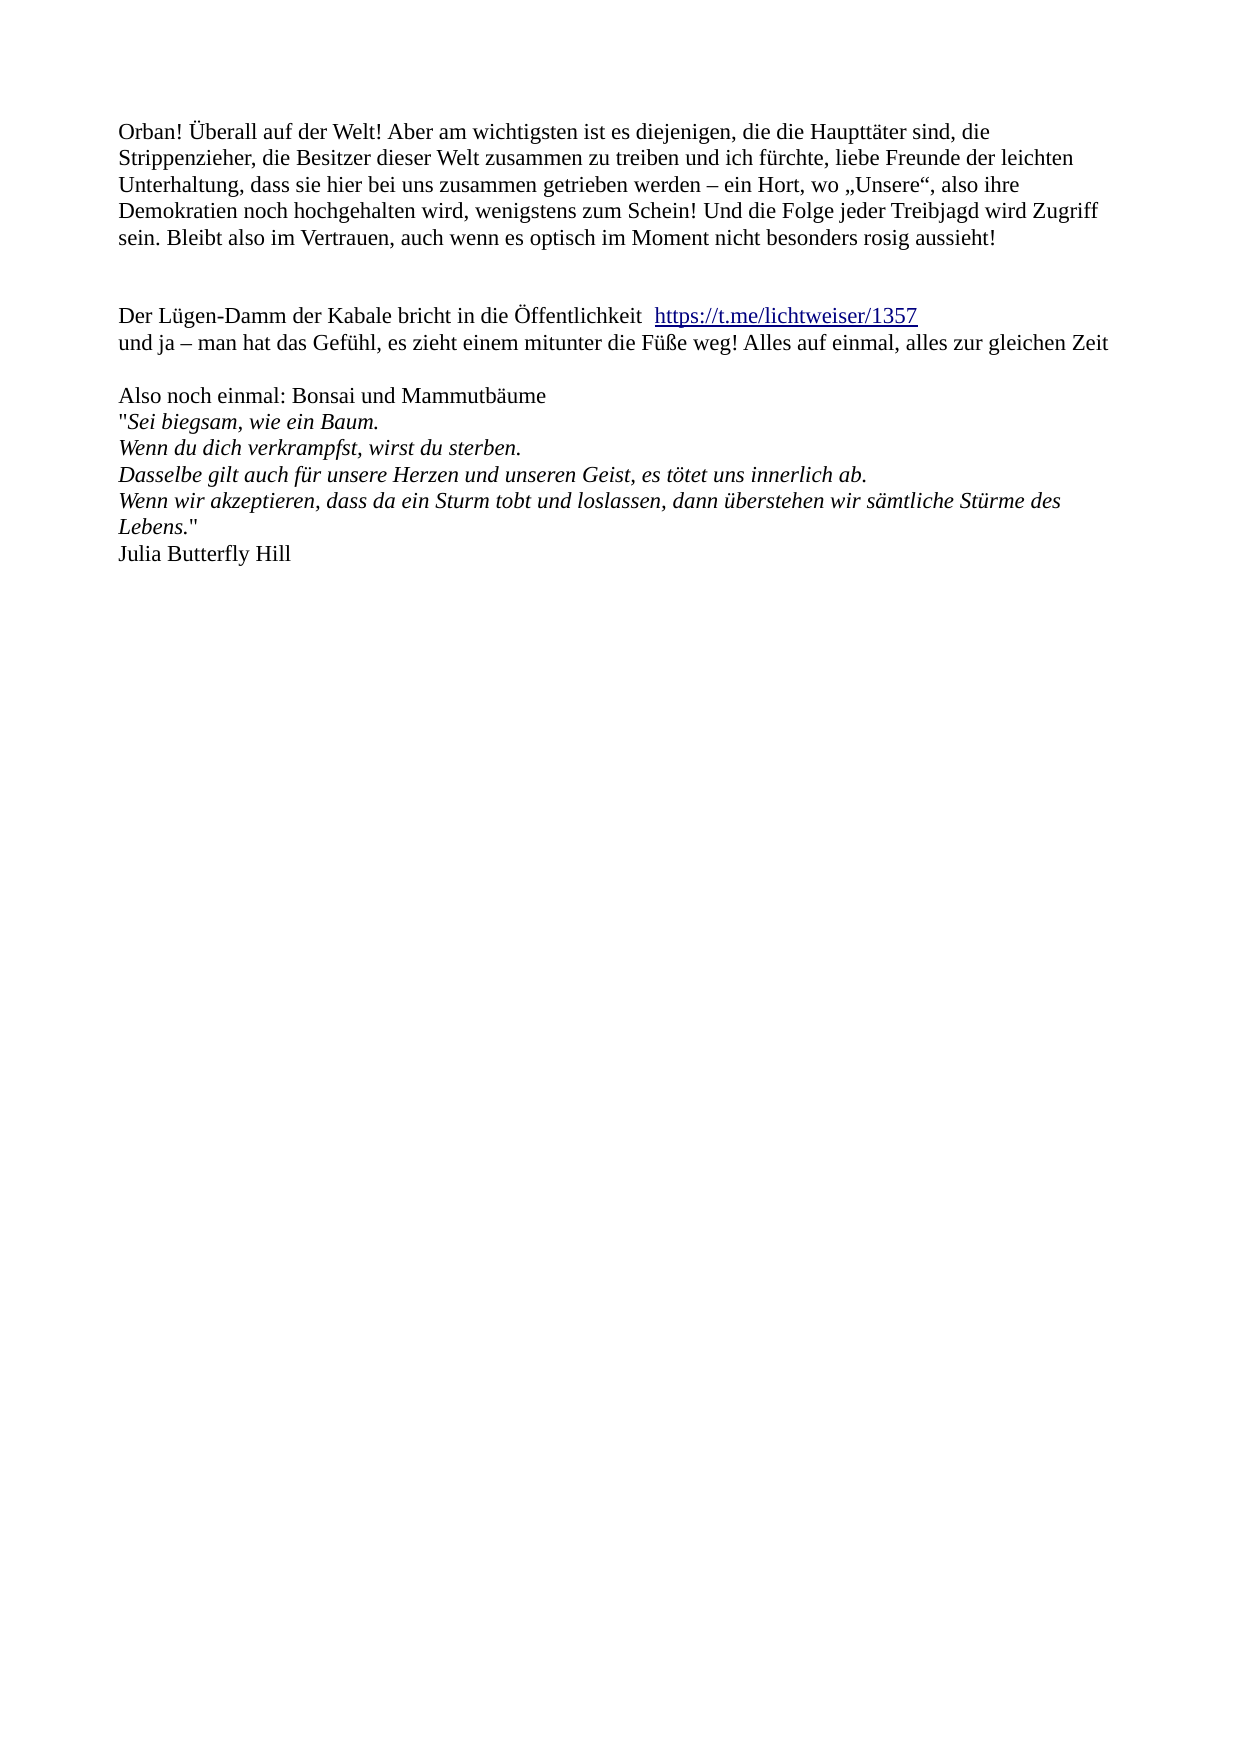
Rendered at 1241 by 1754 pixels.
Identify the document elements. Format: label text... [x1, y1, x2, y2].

text Julia Butterfly Hill [118, 540, 1122, 566]
text Wenn wir akzeptieren, dass da ein Sturm tobt und loslassen, dann überstehen wir sämtliche Stürme des Lebens." [118, 487, 1122, 540]
text und ja – man hat das Gefühl, es zieht einem mitunter die Füße weg! Alles auf einmal, alles zur gleichen Zeit [118, 329, 1122, 355]
text Wenn du dich verkrampfst, wirst du sterben. [118, 434, 1122, 461]
text Der Lügen-Damm der Kabale bricht in die Öffentlichkeit https://t.me/lichtweiser/1357 [118, 303, 1122, 329]
text Dasselbe gilt auch für unsere Herzen und unseren Geist, es tötet uns innerlich ab. [118, 461, 1122, 487]
text Also noch einmal: Bonsai und Mammutbäume [118, 382, 1122, 408]
text "Sei biegsam, wie ein Baum. [118, 408, 1122, 434]
text Orban! Überall auf der Welt! Aber am wichtigsten ist es diejenigen, die die Haupttäter sind, die Strippenzieher, die Besitzer dieser Welt zusammen zu treiben und ich fürchte, liebe Freunde der leichten Unterhaltung, dass sie hier bei uns zusammen getrieben werden – ein Hort, wo „Unsere“, also ihre Demokratien noch hochgehalten wird, wenigstens zum Schein! Und die Folge jeder Treibjagd wird Zugriff sein. Bleibt also im Vertrauen, auch wenn es optisch im Moment nicht besonders rosig aussieht! [118, 118, 1122, 250]
